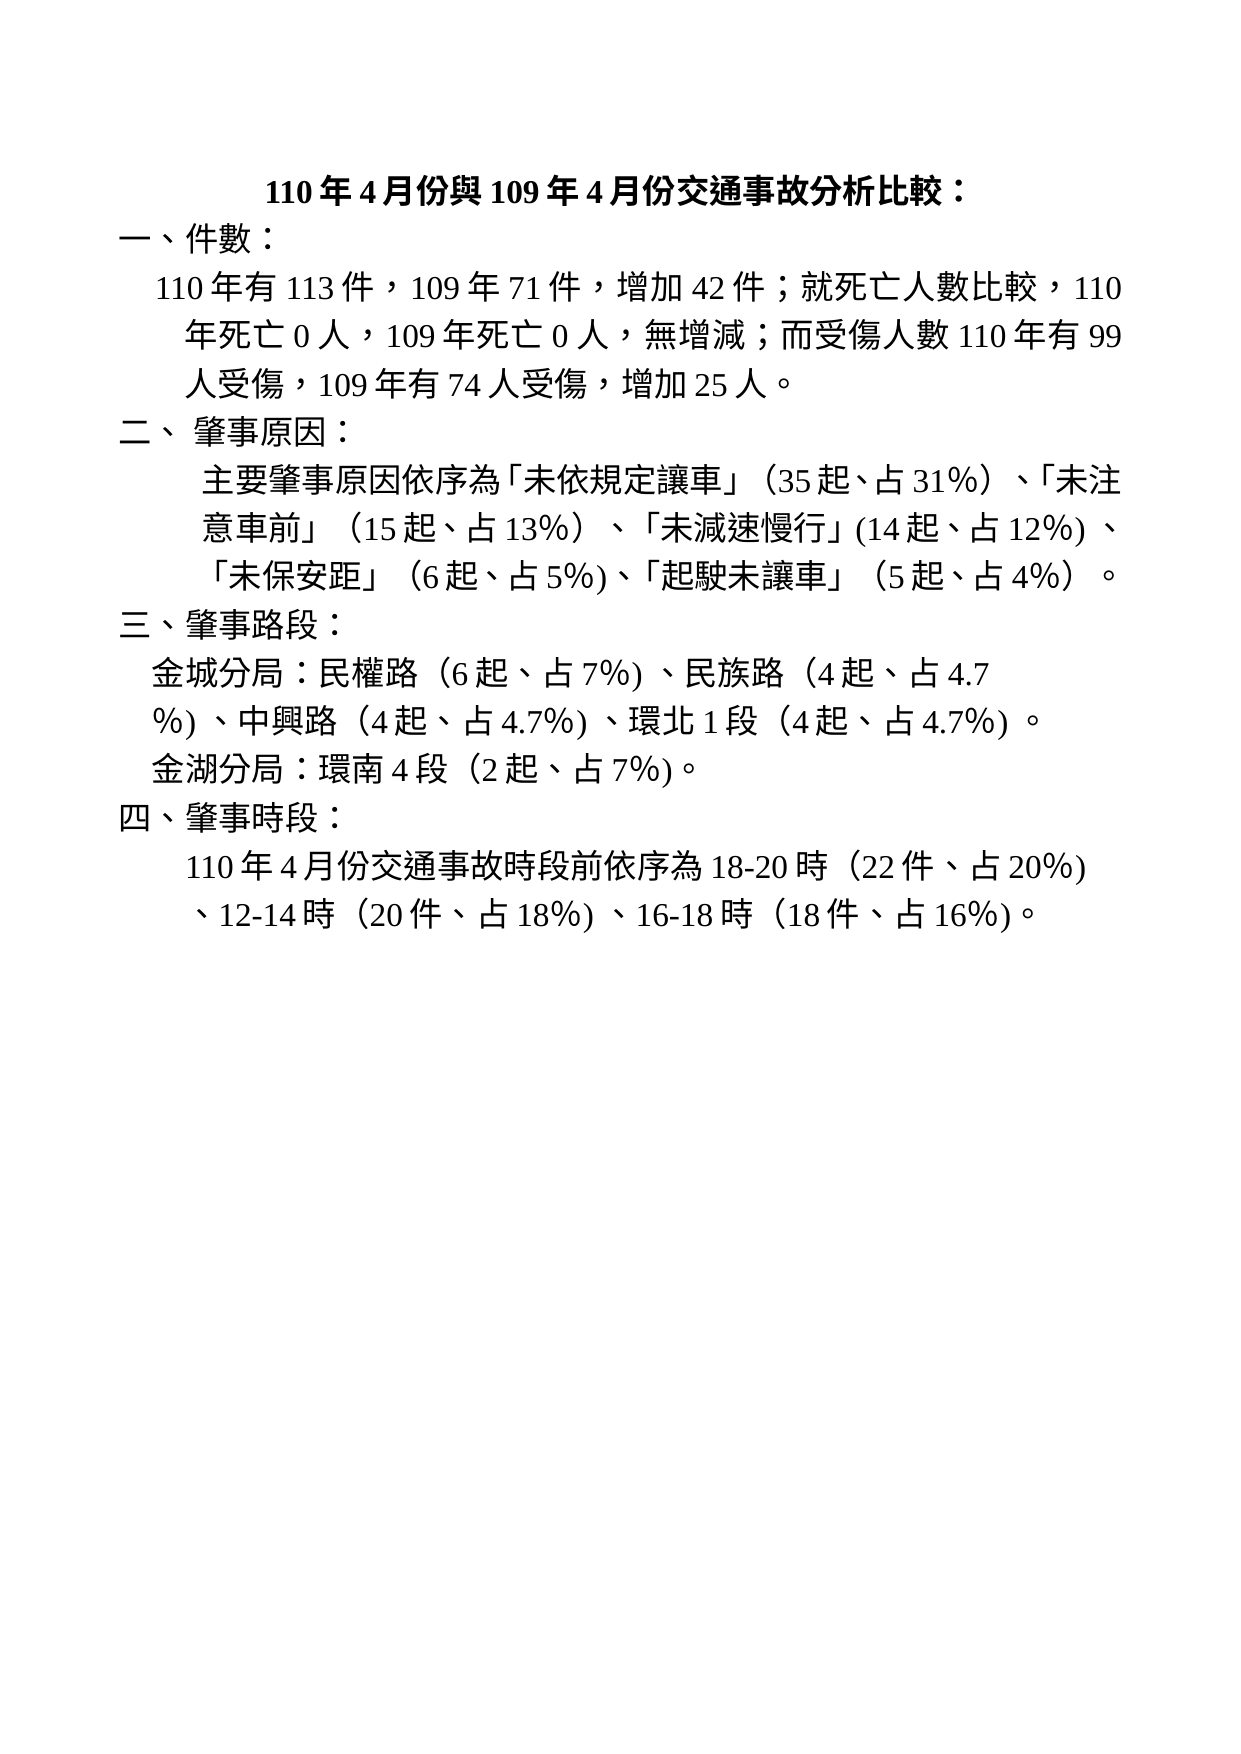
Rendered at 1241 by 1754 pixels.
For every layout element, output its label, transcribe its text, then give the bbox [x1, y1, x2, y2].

text 110年4月份與109年4月份交通事故分析比較： [118, 164, 1122, 213]
text 意車前」（15起、占13％）、「未減速慢行」(14起、占12％) 、 [118, 502, 1122, 550]
text ％) 、中興路（4起、占4.7％) 、環北1段（4起、占4.7％) 。 [118, 695, 1122, 743]
text 一、件數： [118, 213, 1122, 261]
text 三、肇事路段： [118, 598, 1122, 647]
text 110年4月份交通事故時段前依序為18-20時（22件、占20％) 、12-14時（20件、占18％) 、16-18時（18件、占16％)。 [185, 840, 1122, 936]
list 肇事原因： [118, 406, 1122, 454]
text 主要肇事原因依序為「未依規定讓車」（35起、占31％）、「未注 [118, 454, 1122, 502]
text 110年有113件，109年71件，增加42件；就死亡人數比較，110年死亡0人，109年死亡0人，無增減；而受傷人數110年有99人受傷，109年有74人受傷，增加25人。 [118, 261, 1122, 406]
text 金城分局：民權路（6起、占7％) 、民族路（4起、占4.7 [118, 647, 1122, 695]
text 金湖分局：環南4段（2起、占7％)。 [118, 743, 1122, 791]
text 「未保安距」（6起、占5％)、「起駛未讓車」（5起、占4％）。 [118, 550, 1122, 598]
text 四、肇事時段： [118, 791, 1122, 840]
